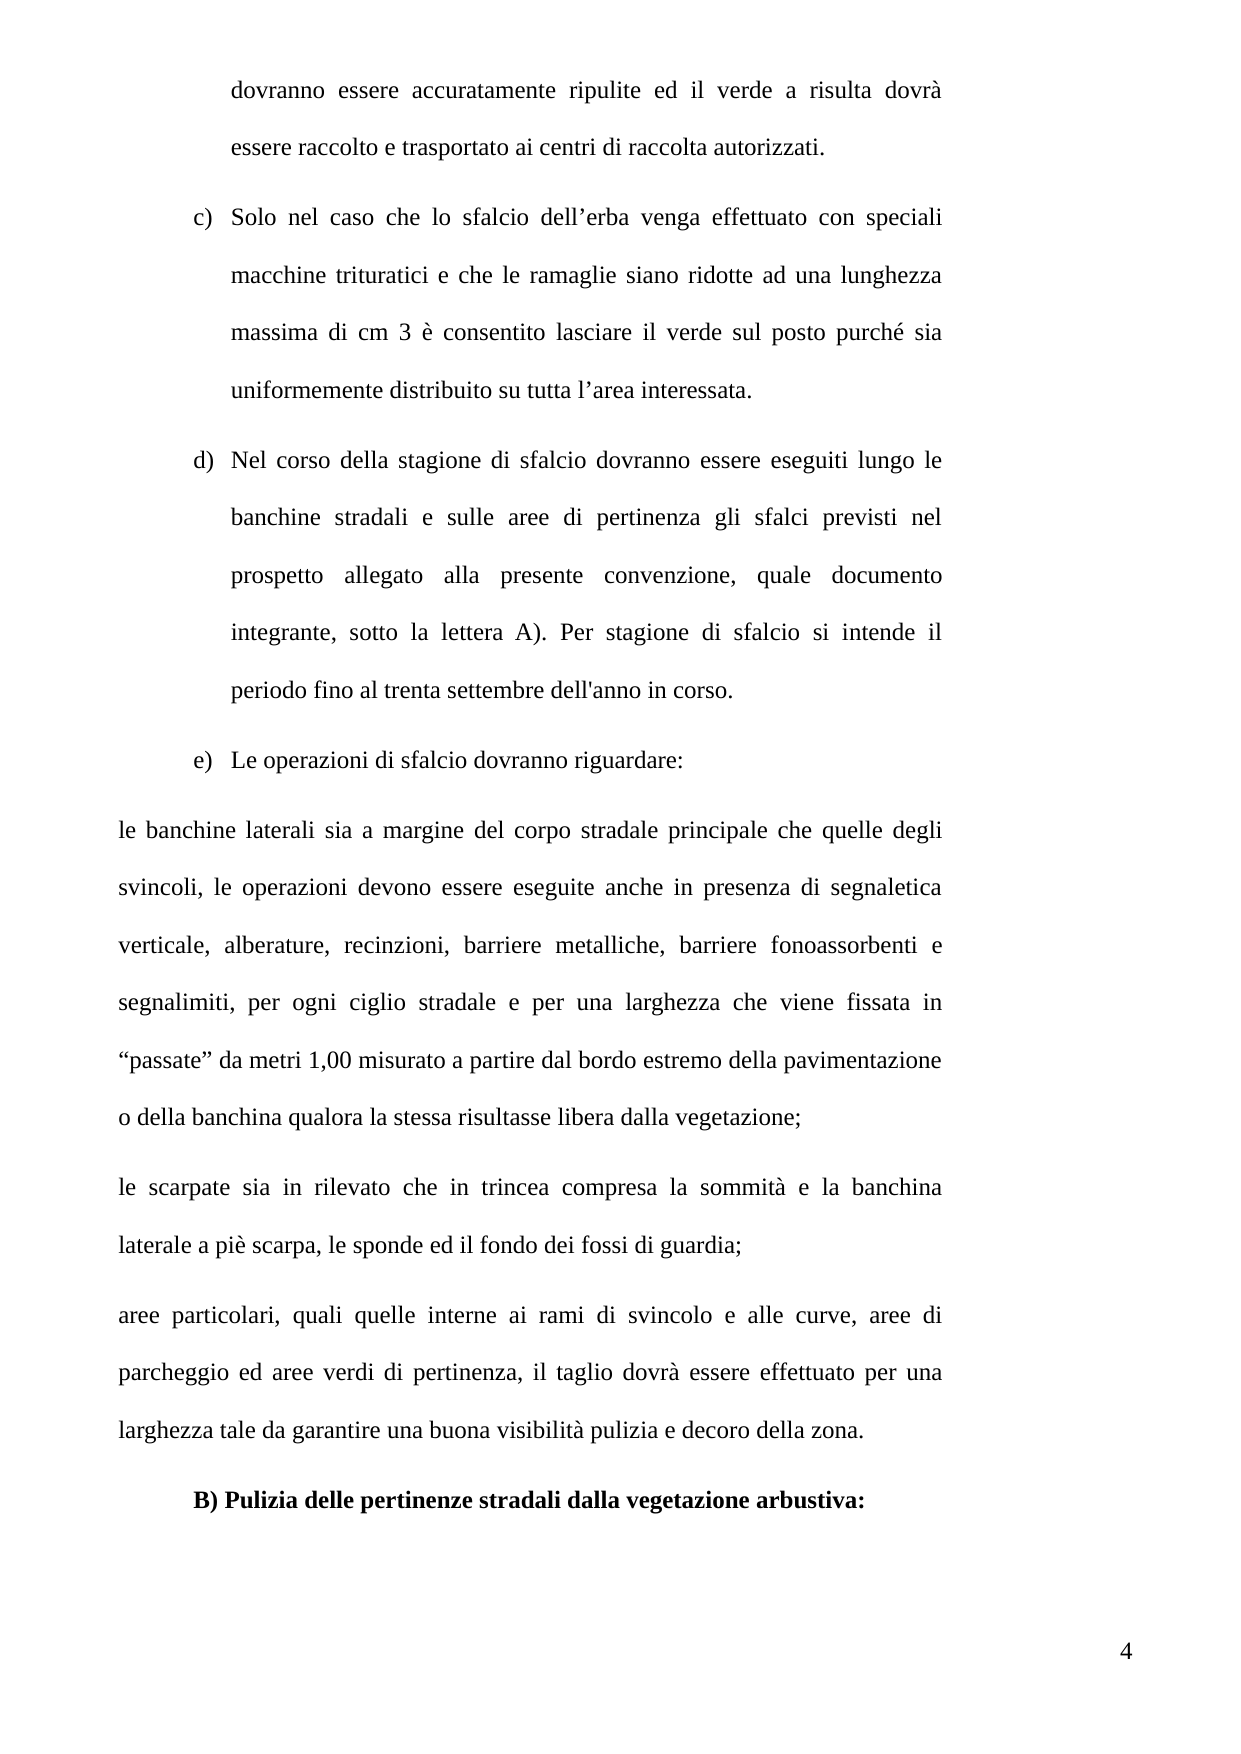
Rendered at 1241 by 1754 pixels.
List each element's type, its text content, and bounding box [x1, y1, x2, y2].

text B) Pulizia delle pertinenze stradali dalla vegetazione arbustiva: [193, 1485, 943, 1514]
text aree particolari, quali quelle interne ai rami di svincolo e alle curve, aree di parcheggio ed aree verdi di pertinenza, il taglio dovrà essere effettuato per una larghezza tale da garantire una buona visibilità pulizia e decoro della zona. [118, 1300, 943, 1444]
list Le operazioni di sfalcio dovranno riguardare: [193, 745, 943, 774]
list Solo nel caso che lo sfalcio dell’erba venga effettuato con speciali macchine trituratici e che le ramaglie siano ridotte ad una lunghezza massima di cm 3 è consentito lasciare il verde sul posto purché sia uniformemente distribuito su tutta l’area interessata. [193, 202, 943, 404]
list dovranno essere accuratamente ripulite ed il verde a risulta dovrà essere raccolto e trasportato ai centri di raccolta autorizzati. [193, 75, 943, 161]
text le banchine laterali sia a margine del corpo stradale principale che quelle degli svincoli, le operazioni devono essere eseguite anche in presenza di segnaletica verticale, alberature, recinzioni, barriere metalliche, barriere fonoassorbenti e segnalimiti, per ogni ciglio stradale e per una larghezza che viene fissata in “passate” da metri 1,00 misurato a partire dal bordo estremo della pavimentazione o della banchina qualora la stessa risultasse libera dalla vegetazione; [118, 815, 943, 1131]
list Nel corso della stagione di sfalcio dovranno essere eseguiti lungo le banchine stradali e sulle aree di pertinenza gli sfalci previsti nel prospetto allegato alla presente convenzione, quale documento integrante, sotto la lettera A). Per stagione di sfalcio si intende il periodo fino al trenta settembre dell'anno in corso. [193, 445, 943, 704]
text le scarpate sia in rilevato che in trincea compresa la sommità e la banchina laterale a piè scarpa, le sponde ed il fondo dei fossi di guardia; [118, 1172, 943, 1259]
